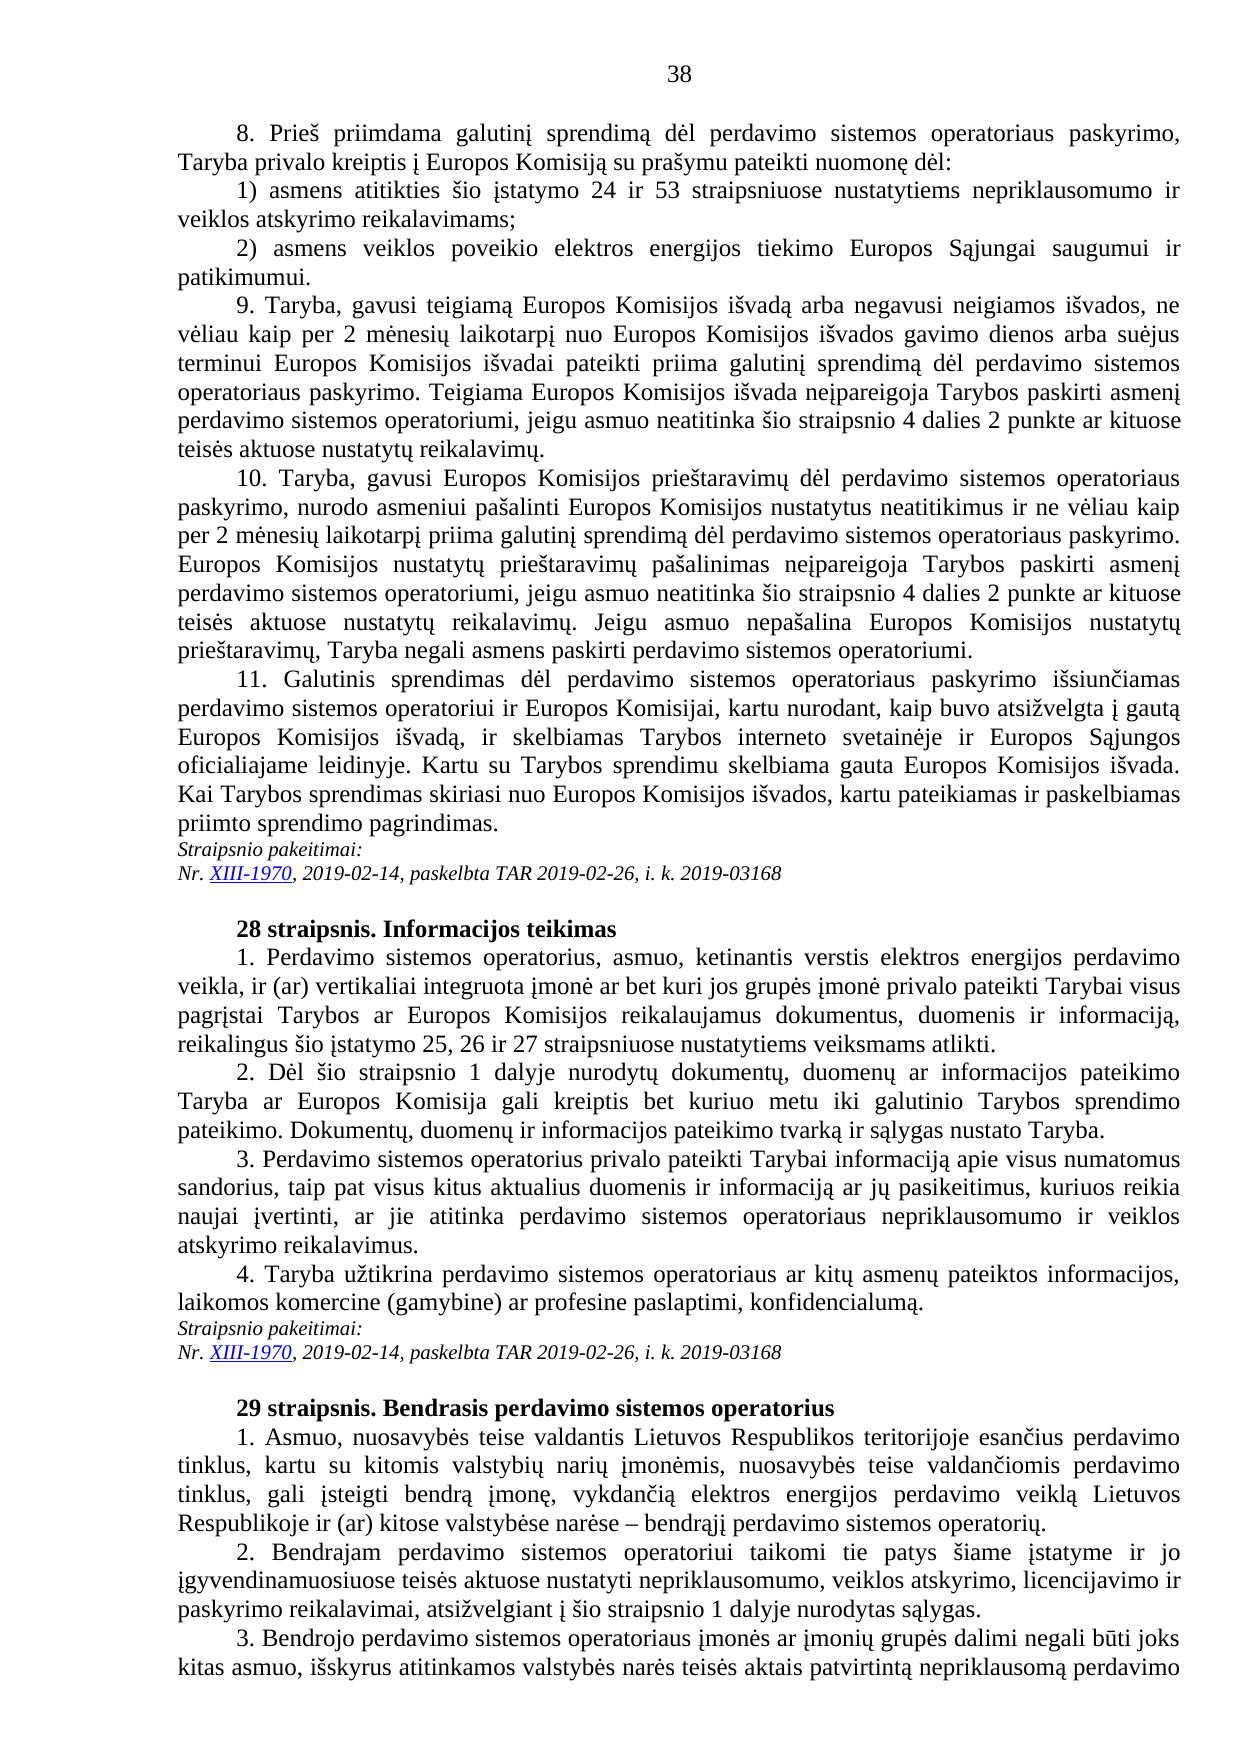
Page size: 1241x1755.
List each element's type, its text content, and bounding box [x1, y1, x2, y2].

text Nr. XIII-1970, 2019-02-14, paskelbta TAR 2019-02-26, i. k. 2019-03168 [177, 1340, 1181, 1364]
text 3. Bendrojo perdavimo sistemos operatoriaus įmonės ar įmonių grupės dalimi negali būti joks kitas asmuo, išskyrus atitinkamos valstybės narės teisės aktais patvirtintą nepriklausomą perdavimo [177, 1623, 1181, 1681]
text 1. Asmuo, nuosavybės teise valdantis Lietuvos Respublikos teritorijoje esančius perdavimo tinklus, kartu su kitomis valstybių narių įmonėmis, nuosavybės teise valdančiomis perdavimo tinklus, gali įsteigti bendrą įmonę, vykdančią elektros energijos perdavimo veiklą Lietuvos Respublikoje ir (ar) kitose valstybėse narėse – bendrąjį perdavimo sistemos operatorių. [177, 1422, 1181, 1537]
text Straipsnio pakeitimai: [177, 837, 1181, 861]
text 9. Taryba, gavusi teigiamą Europos Komisijos išvadą arba negavusi neigiamos išvados, ne vėliau kaip per 2 mėnesių laikotarpį nuo Europos Komisijos išvados gavimo dienos arba suėjus terminui Europos Komisijos išvadai pateikti priima galutinį sprendimą dėl perdavimo sistemos operatoriaus paskyrimo. Teigiama Europos Komisijos išvada neįpareigoja Tarybos paskirti asmenį perdavimo sistemos operatoriumi, jeigu asmuo neatitinka šio straipsnio 4 dalies 2 punkte ar kituose teisės aktuose nustatytų reikalavimų. [177, 291, 1181, 463]
text 29 straipsnis. Bendrasis perdavimo sistemos operatorius [177, 1393, 1181, 1422]
text 28 straipsnis. Informacijos teikimas [177, 914, 1181, 942]
text 1) asmens atitikties šio įstatymo 24 ir 53 straipsniuose nustatytiems nepriklausomumo ir veiklos atskyrimo reikalavimams; [177, 176, 1181, 233]
text 1. Perdavimo sistemos operatorius, asmuo, ketinantis verstis elektros energijos perdavimo veikla, ir (ar) vertikaliai integruota įmonė ar bet kuri jos grupės įmonė privalo pateikti Tarybai visus pagrįstai Tarybos ar Europos Komisijos reikalaujamus dokumentus, duomenis ir informaciją, reikalingus šio įstatymo 25, 26 ir 27 straipsniuose nustatytiems veiksmams atlikti. [177, 942, 1181, 1057]
text 2) asmens veiklos poveikio elektros energijos tiekimo Europos Sąjungai saugumui ir patikimumui. [177, 233, 1181, 291]
text 2. Bendrajam perdavimo sistemos operatoriui taikomi tie patys šiame įstatyme ir jo įgyvendinamuosiuose teisės aktuose nustatyti nepriklausomumo, veiklos atskyrimo, licencijavimo ir paskyrimo reikalavimai, atsižvelgiant į šio straipsnio 1 dalyje nurodytas sąlygas. [177, 1537, 1181, 1623]
text 8. Prieš priimdama galutinį sprendimą dėl perdavimo sistemos operatoriaus paskyrimo, Taryba privalo kreiptis į Europos Komisiją su prašymu pateikti nuomonę dėl: [177, 118, 1181, 176]
text Straipsnio pakeitimai: [177, 1316, 1181, 1340]
text 11. Galutinis sprendimas dėl perdavimo sistemos operatoriaus paskyrimo išsiunčiamas perdavimo sistemos operatoriui ir Europos Komisijai, kartu nurodant, kaip buvo atsižvelgta į gautą Europos Komisijos išvadą, ir skelbiamas Tarybos interneto svetainėje ir Europos Sąjungos oficialiajame leidinyje. Kartu su Tarybos sprendimu skelbiama gauta Europos Komisijos išvada. Kai Tarybos sprendimas skiriasi nuo Europos Komisijos išvados, kartu pateikiamas ir paskelbiamas priimto sprendimo pagrindimas. [177, 664, 1181, 837]
text 3. Perdavimo sistemos operatorius privalo pateikti Tarybai informaciją apie visus numatomus sandorius, taip pat visus kitus aktualius duomenis ir informaciją ar jų pasikeitimus, kuriuos reikia naujai įvertinti, ar jie atitinka perdavimo sistemos operatoriaus nepriklausomumo ir veiklos atskyrimo reikalavimus. [177, 1144, 1181, 1259]
text Nr. XIII-1970, 2019-02-14, paskelbta TAR 2019-02-26, i. k. 2019-03168 [177, 861, 1181, 885]
text 4. Taryba užtikrina perdavimo sistemos operatoriaus ar kitų asmenų pateiktos informacijos, laikomos komercine (gamybine) ar profesine paslaptimi, konfidencialumą. [177, 1259, 1181, 1316]
text 2. Dėl šio straipsnio 1 dalyje nurodytų dokumentų, duomenų ar informacijos pateikimo Taryba ar Europos Komisija gali kreiptis bet kuriuo metu iki galutinio Tarybos sprendimo pateikimo. Dokumentų, duomenų ir informacijos pateikimo tvarką ir sąlygas nustato Taryba. [177, 1057, 1181, 1144]
text 10. Taryba, gavusi Europos Komisijos prieštaravimų dėl perdavimo sistemos operatoriaus paskyrimo, nurodo asmeniui pašalinti Europos Komisijos nustatytus neatitikimus ir ne vėliau kaip per 2 mėnesių laikotarpį priima galutinį sprendimą dėl perdavimo sistemos operatoriaus paskyrimo. Europos Komisijos nustatytų prieštaravimų pašalinimas neįpareigoja Tarybos paskirti asmenį perdavimo sistemos operatoriumi, jeigu asmuo neatitinka šio straipsnio 4 dalies 2 punkte ar kituose teisės aktuose nustatytų reikalavimų. Jeigu asmuo nepašalina Europos Komisijos nustatytų prieštaravimų, Taryba negali asmens paskirti perdavimo sistemos operatoriumi. [177, 463, 1181, 664]
